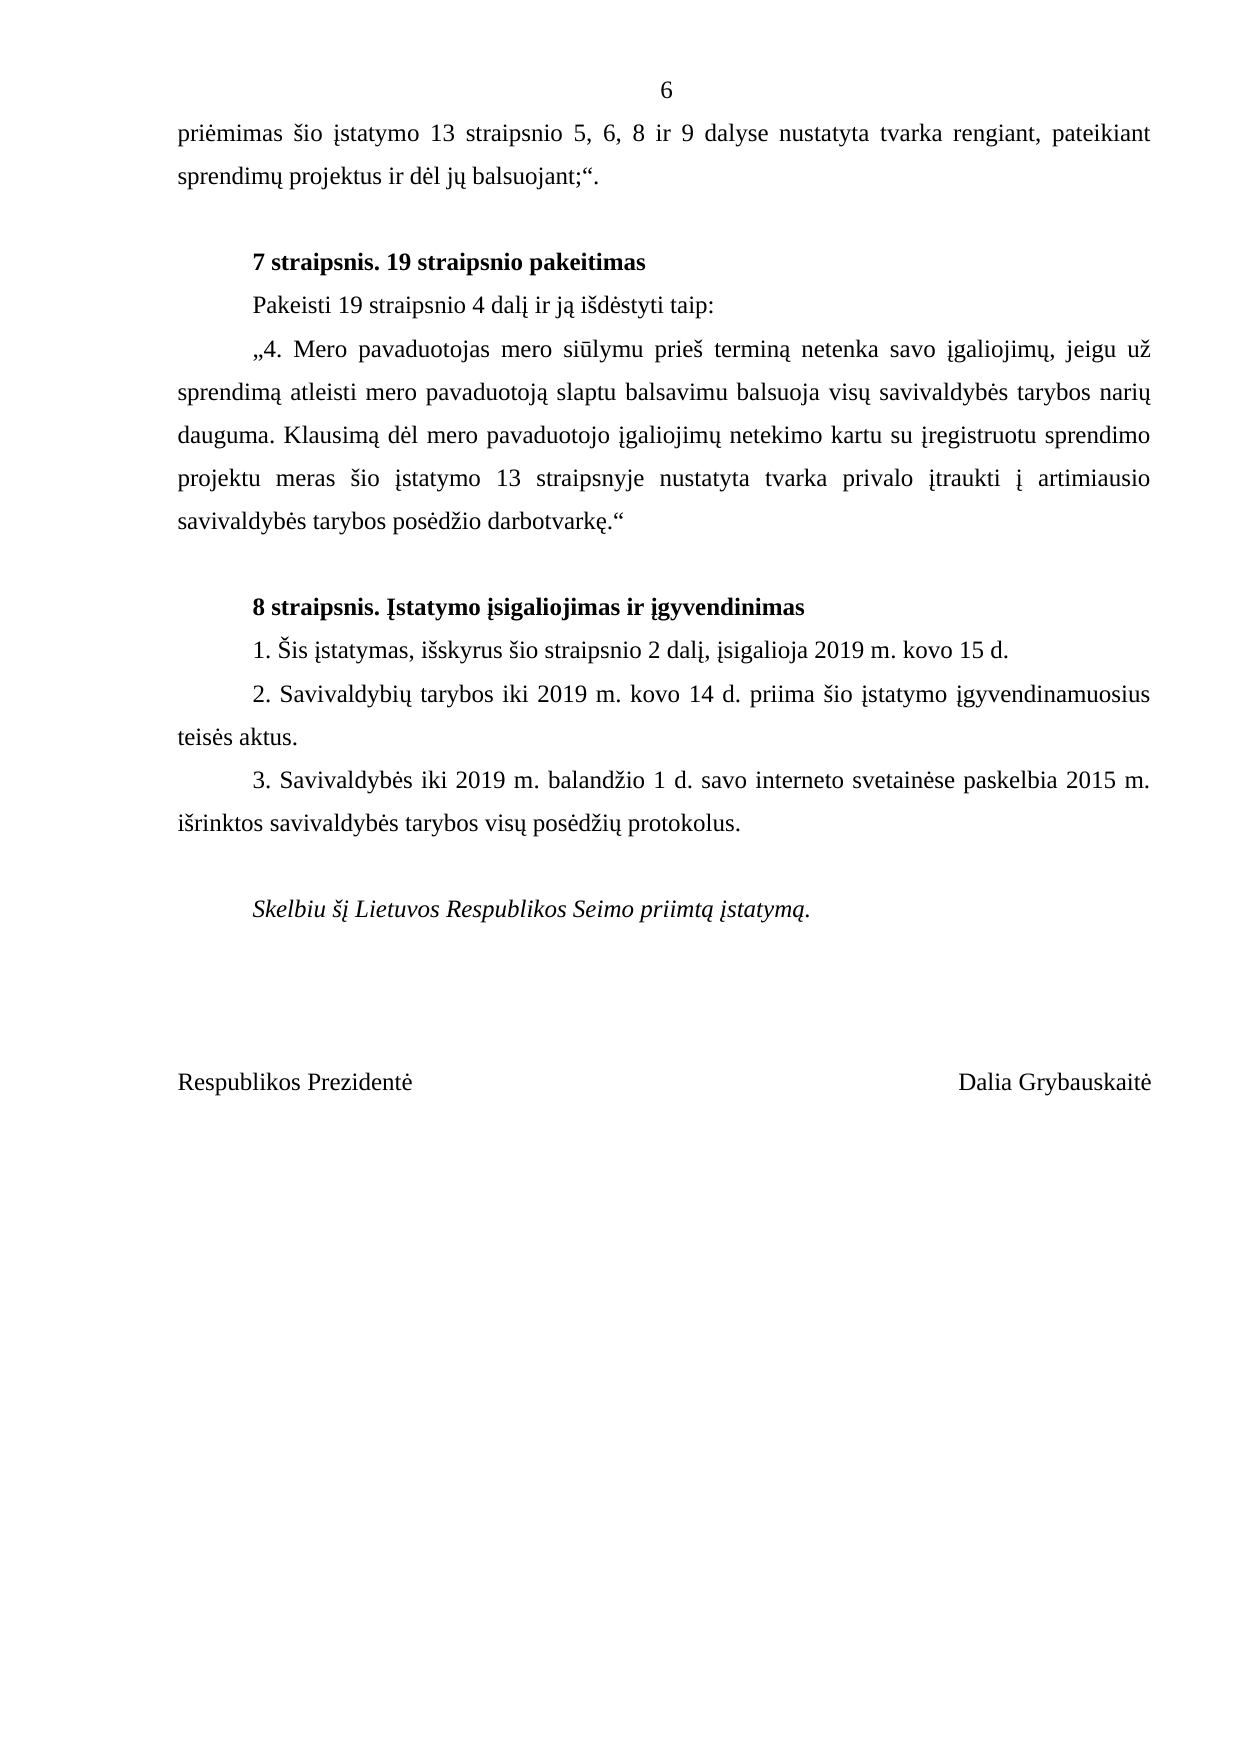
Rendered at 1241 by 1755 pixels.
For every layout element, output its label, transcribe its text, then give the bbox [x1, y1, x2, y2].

text „4. Mero pavaduotojas mero siūlymu prieš terminą netenka savo įgaliojimų, jeigu už sprendimą atleisti mero pavaduotoją slaptu balsavimu balsuoja visų savivaldybės tarybos narių dauguma. Klausimą dėl mero pavaduotojo įgaliojimų netekimo kartu su įregistruotu sprendimo projektu meras šio įstatymo 13 straipsnyje nustatyta tvarka privalo įtraukti į artimiausio savivaldybės tarybos posėdžio darbotvarkę.“ [177, 334, 1152, 535]
text priėmimas šio įstatymo 13 straipsnio 5, 6, 8 ir 9 dalyse nustatyta tvarka rengiant, pateikiant sprendimų projektus ir dėl jų balsuojant;“. [177, 118, 1152, 190]
text 8 straipsnis. Įstatymo įsigaliojimas ir įgyvendinimas [177, 592, 1152, 621]
text 7 straipsnis. 19 straipsnio pakeitimas [177, 247, 1152, 276]
text 2. Savivaldybių tarybos iki 2019 m. kovo 14 d. priima šio įstatymo įgyvendinamuosius teisės aktus. [177, 679, 1152, 751]
text Skelbiu šį Lietuvos Respublikos Seimo priimtą įstatymą. [177, 894, 1152, 923]
text Pakeisti 19 straipsnio 4 dalį ir ją išdėstyti taip: [177, 291, 1152, 319]
text 1. Šis įstatymas, išskyrus šio straipsnio 2 dalį, įsigalioja 2019 m. kovo 15 d. [177, 636, 1152, 664]
text 3. Savivaldybės iki 2019 m. balandžio 1 d. savo interneto svetainėse paskelbia 2015 m. išrinktos savivaldybės tarybos visų posėdžių protokolus. [177, 765, 1152, 837]
text Respublikos Prezidentė Dalia Grybauskaitė [177, 1067, 1152, 1096]
